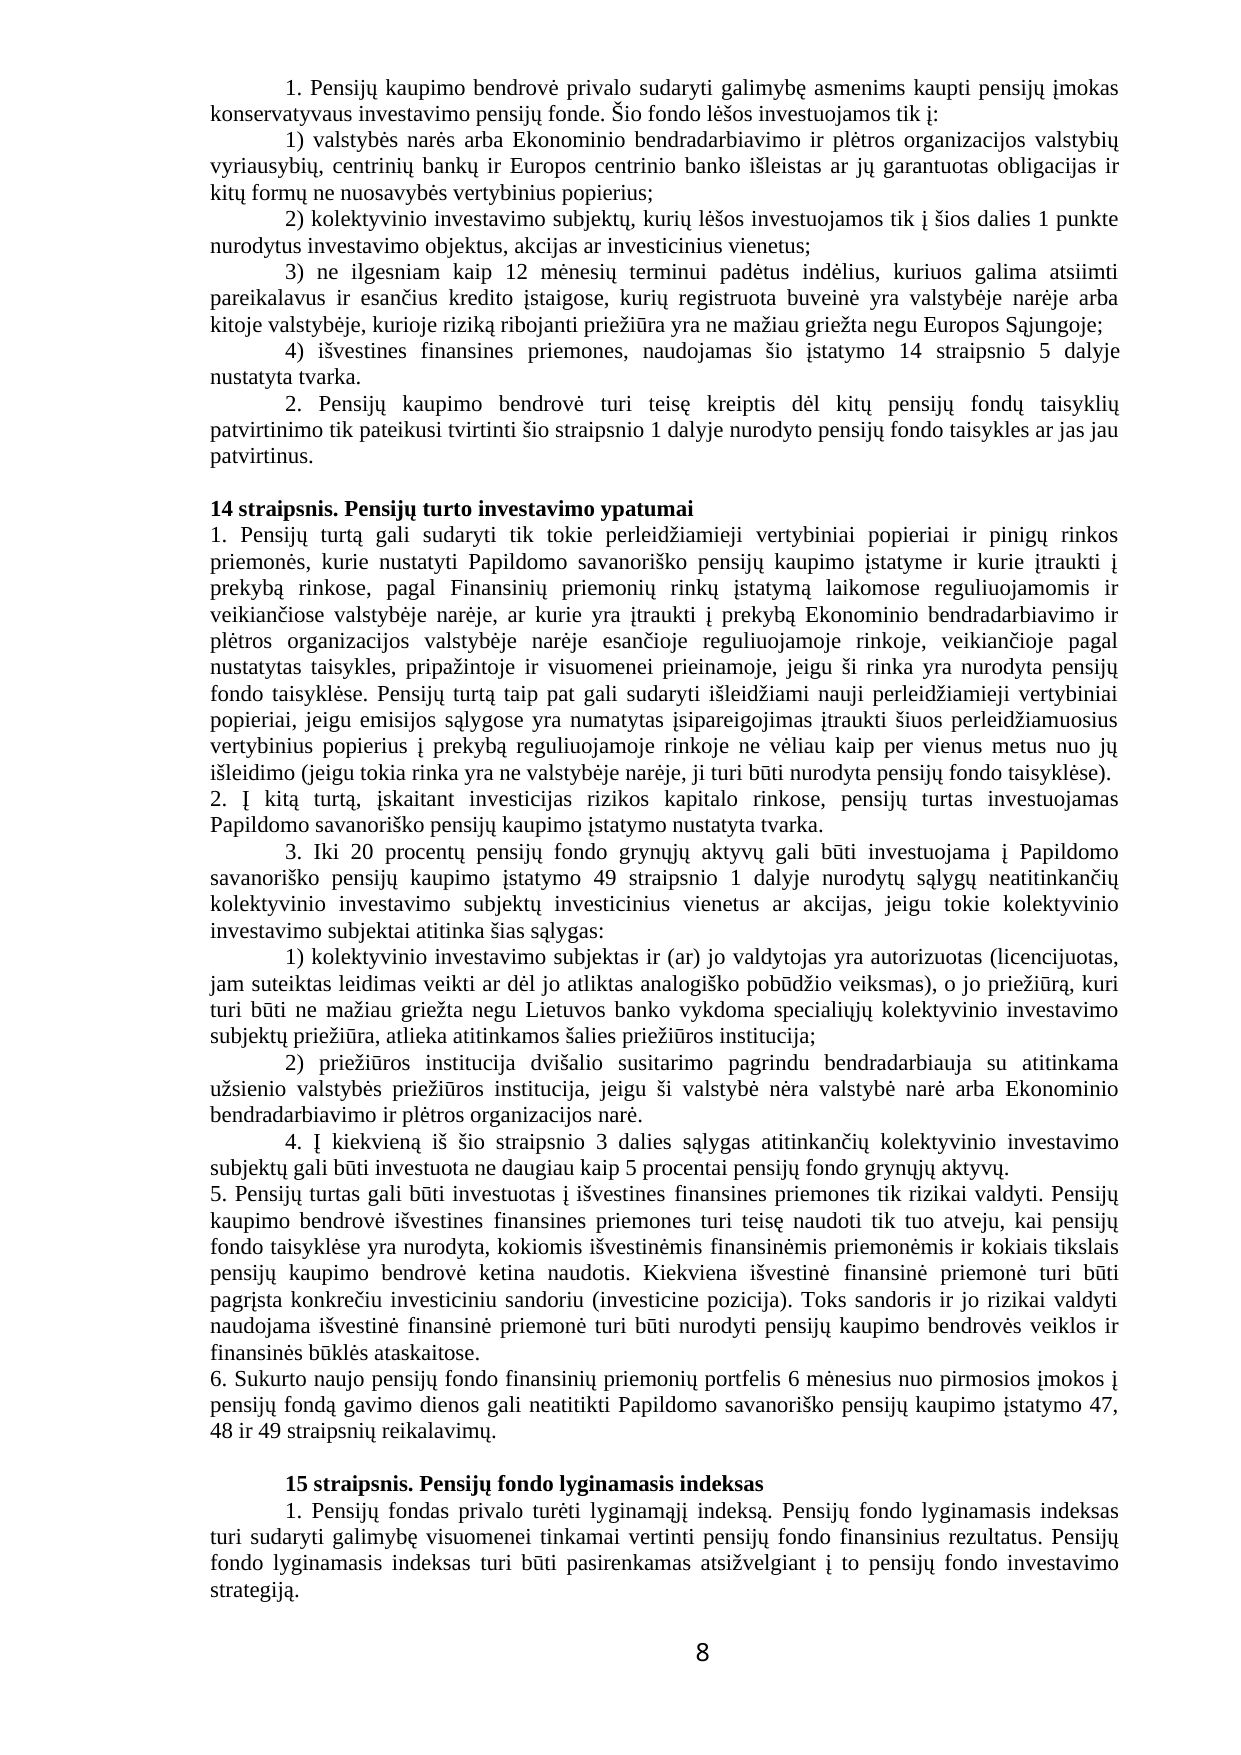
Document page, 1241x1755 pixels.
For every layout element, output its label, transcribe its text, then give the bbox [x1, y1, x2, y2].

text 1) valstybės narės arba Ekonominio bendradarbiavimo ir plėtros organizacijos valstybių vyriausybių, centrinių bankų ir Europos centrinio banko išleistas ar jų garantuotas obligacijas ir kitų formų ne nuosavybės vertybinius popierius; [210, 126, 1120, 205]
text 5. Pensijų turtas gali būti investuotas į išvestines finansines priemones tik rizikai valdyti. Pensijų kaupimo bendrovė išvestines finansines priemones turi teisę naudoti tik tuo atveju, kai pensijų fondo taisyklėse yra nurodyta, kokiomis išvestinėmis finansinėmis priemonėmis ir kokiais tikslais pensijų kaupimo bendrovė ketina naudotis. Kiekviena išvestinė finansinė priemonė turi būti pagrįsta konkrečiu investiciniu sandoriu (investicine pozicija). Toks sandoris ir jo rizikai valdyti naudojama išvestinė finansinė priemonė turi būti nurodyti pensijų kaupimo bendrovės veiklos ir finansinės būklės ataskaitose. [210, 1180, 1119, 1365]
text 14 straipsnis. Pensijų turto investavimo ypatumai [210, 495, 1119, 522]
text 2) priežiūros institucija dvišalio susitarimo pagrindu bendradarbiauja su atitinkama užsienio valstybės priežiūros institucija, jeigu ši valstybė nėra valstybė narė arba Ekonominio bendradarbiavimo ir plėtros organizacijos narė. [210, 1049, 1120, 1128]
text 3. Iki 20 procentų pensijų fondo grynųjų aktyvų gali būti investuojama į Papildomo savanoriško pensijų kaupimo įstatymo 49 straipsnio 1 dalyje nurodytų sąlygų neatitinkančių kolektyvinio investavimo subjektų investicinius vienetus ar akcijas, jeigu tokie kolektyvinio investavimo subjektai atitinka šias sąlygas: [210, 838, 1120, 943]
text 2) kolektyvinio investavimo subjektų, kurių lėšos investuojamos tik į šios dalies 1 punkte nurodytus investavimo objektus, akcijas ar investicinius vienetus; [210, 205, 1120, 258]
text 1) kolektyvinio investavimo subjektas ir (ar) jo valdytojas yra autorizuotas (licencijuotas, jam suteiktas leidimas veikti ar dėl jo atliktas analogiško pobūdžio veiksmas), o jo priežiūrą, kuri turi būti ne mažiau griežta negu Lietuvos banko vykdoma specialiųjų kolektyvinio investavimo subjektų priežiūra, atlieka atitinkamos šalies priežiūros institucija; [210, 943, 1120, 1049]
text 2. Į kitą turtą, įskaitant investicijas rizikos kapitalo rinkose, pensijų turtas investuojamas Papildomo savanoriško pensijų kaupimo įstatymo nustatyta tvarka. [210, 785, 1119, 838]
text 6. Sukurto naujo pensijų fondo finansinių priemonių portfelis 6 mėnesius nuo pirmosios įmokos į pensijų fondą gavimo dienos gali neatitikti Papildomo savanoriško pensijų kaupimo įstatymo 47, 48 ir 49 straipsnių reikalavimų. [210, 1365, 1119, 1444]
text 3) ne ilgesniam kaip 12 mėnesių terminui padėtus indėlius, kuriuos galima atsiimti pareikalavus ir esančius kredito įstaigose, kurių registruota buveinė yra valstybėje narėje arba kitoje valstybėje, kurioje riziką ribojanti priežiūra yra ne mažiau griežta negu Europos Sąjungoje; [210, 258, 1120, 337]
text 1. Pensijų kaupimo bendrovė privalo sudaryti galimybę asmenims kaupti pensijų įmokas konservatyvaus investavimo pensijų fonde. Šio fondo lėšos investuojamos tik į: [210, 73, 1120, 126]
text 2. Pensijų kaupimo bendrovė turi teisę kreiptis dėl kitų pensijų fondų taisyklių patvirtinimo tik pateikusi tvirtinti šio straipsnio 1 dalyje nurodyto pensijų fondo taisykles ar jas jau patvirtinus. [210, 390, 1120, 469]
text 1. Pensijų turtą gali sudaryti tik tokie perleidžiamieji vertybiniai popieriai ir pinigų rinkos priemonės, kurie nustatyti Papildomo savanoriško pensijų kaupimo įstatyme ir kurie įtraukti į prekybą rinkose, pagal Finansinių priemonių rinkų įstatymą laikomose reguliuojamomis ir veikiančiose valstybėje narėje, ar kurie yra įtraukti į prekybą Ekonominio bendradarbiavimo ir plėtros organizacijos valstybėje narėje esančioje reguliuojamoje rinkoje, veikiančioje pagal nustatytas taisykles, pripažintoje ir visuomenei prieinamoje, jeigu ši rinka yra nurodyta pensijų fondo taisyklėse. Pensijų turtą taip pat gali sudaryti išleidžiami nauji perleidžiamieji vertybiniai popieriai, jeigu emisijos sąlygose yra numatytas įsipareigojimas įtraukti šiuos perleidžiamuosius vertybinius popierius į prekybą reguliuojamoje rinkoje ne vėliau kaip per vienus metus nuo jų išleidimo (jeigu tokia rinka yra ne valstybėje narėje, ji turi būti nurodyta pensijų fondo taisyklėse). [210, 522, 1119, 785]
text 1. Pensijų fondas privalo turėti lyginamąjį indeksą. Pensijų fondo lyginamasis indeksas turi sudaryti galimybę visuomenei tinkamai vertinti pensijų fondo finansinius rezultatus. Pensijų fondo lyginamasis indeksas turi būti pasirenkamas atsižvelgiant į to pensijų fondo investavimo strategiją. [210, 1497, 1120, 1602]
text 4) išvestines finansines priemones, naudojamas šio įstatymo 14 straipsnio 5 dalyje nustatyta tvarka. [210, 337, 1120, 390]
text 15 straipsnis. Pensijų fondo lyginamasis indeksas [210, 1470, 1120, 1497]
text 4. Į kiekvieną iš šio straipsnio 3 dalies sąlygas atitinkančių kolektyvinio investavimo subjektų gali būti investuota ne daugiau kaip 5 procentai pensijų fondo grynųjų aktyvų. [210, 1128, 1120, 1180]
